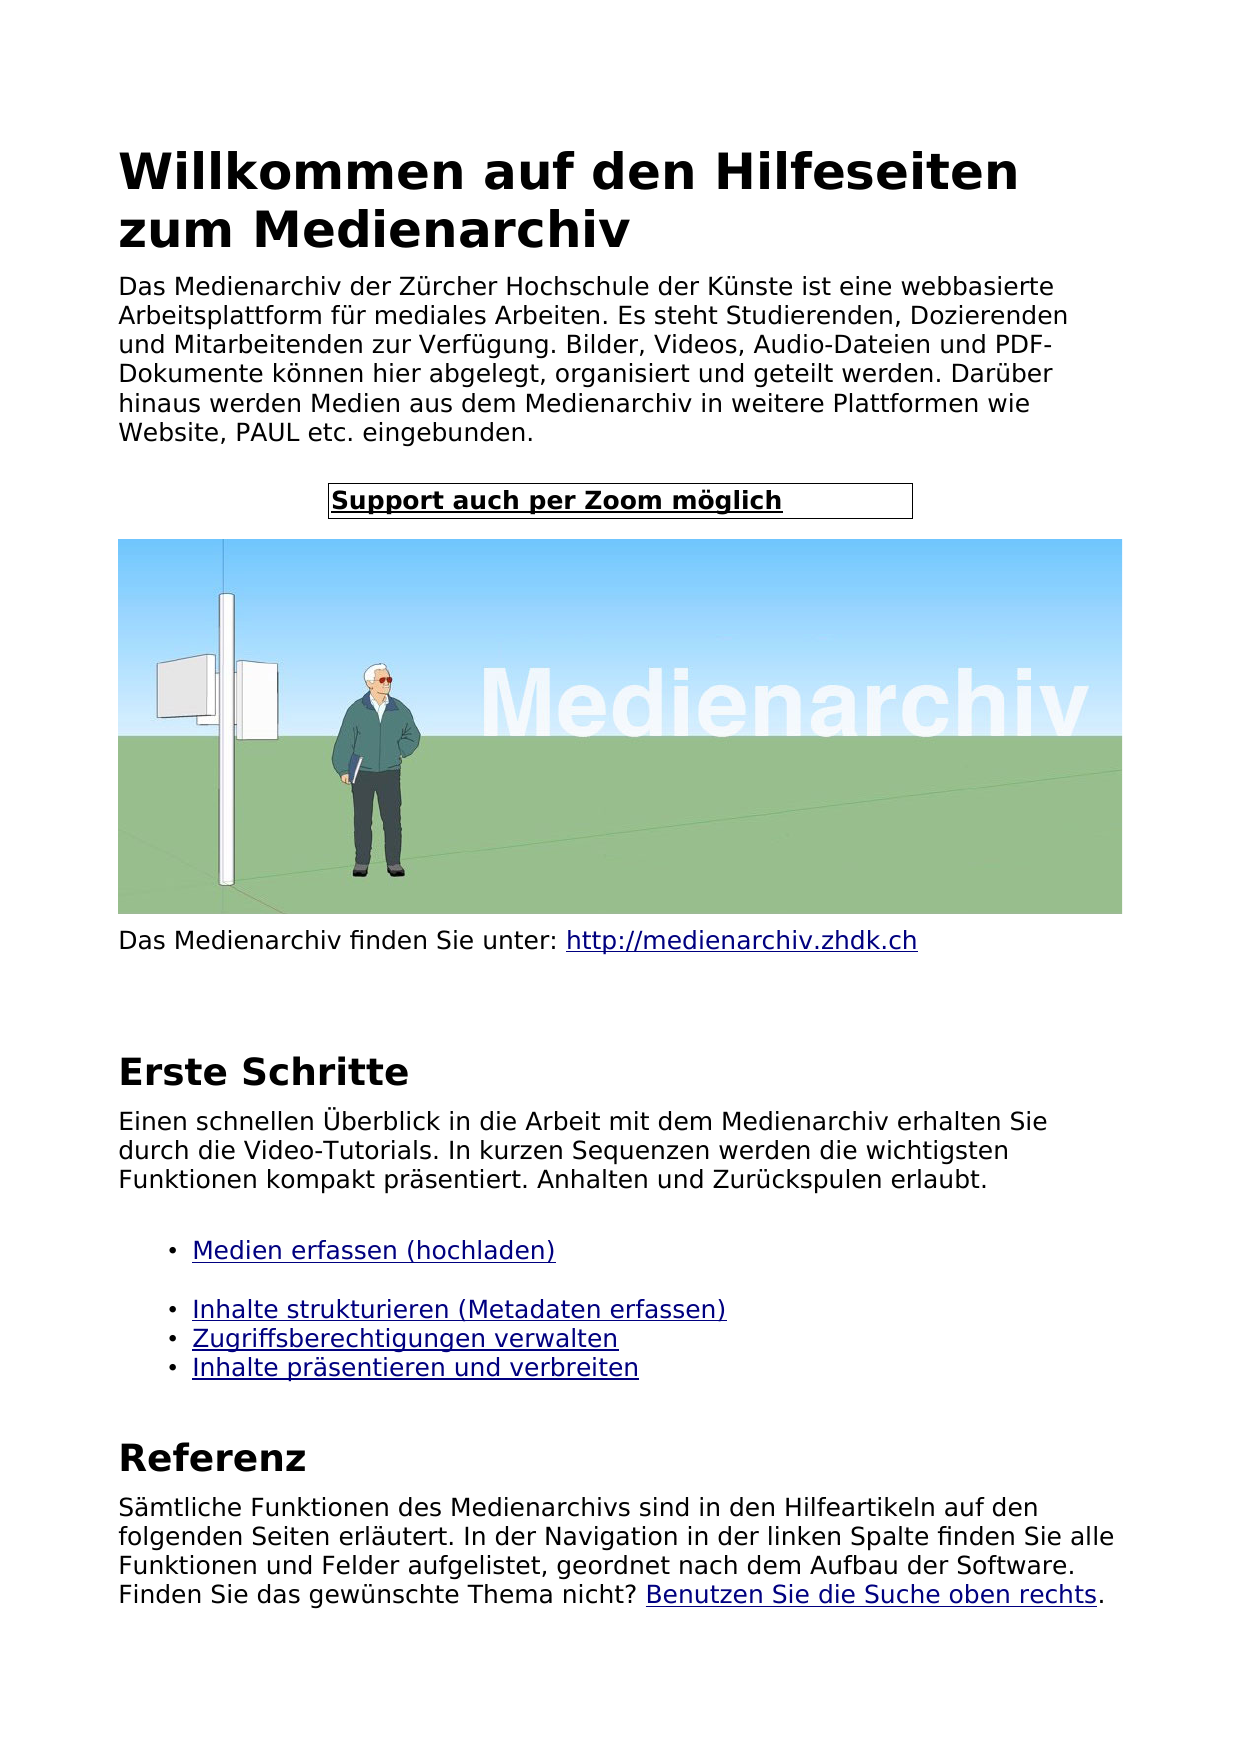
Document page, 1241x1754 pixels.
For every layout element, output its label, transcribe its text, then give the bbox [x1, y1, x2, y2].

list Medien erfassen (hochladen) [177, 1237, 1122, 1295]
subtitle Willkommen auf den Hilfeseiten zum Medienarchiv [118, 143, 1122, 259]
table_header Support auch per Zoom möglich [329, 484, 912, 518]
subtitle Referenz [118, 1437, 1122, 1481]
text Das Medienarchiv der Zürcher Hochschule der Künste ist eine webbasierte Arbeitsplattform für mediales Arbeiten. Es steht Studierenden, Dozierenden und Mitarbeitenden zur Verfügung. Bilder, Videos, Audio-Dateien und PDF-Dokumente können hier abgelegt, organisiert und geteilt werden. Darüber hinaus werden Medien aus dem Medienarchiv in weitere Plattformen wie Website, PAUL etc. eingebunden. [118, 272, 1122, 447]
text Sämtliche Funktionen des Medienarchivs sind in den Hilfeartikeln auf den folgenden Seiten erläutert. In der Navigation in der linken Spalte finden Sie alle Funktionen und Felder aufgelistet, geordnet nach dem Aufbau der Software. Finden Sie das gewünschte Thema nicht? Benutzen Sie die Suche oben rechts. [118, 1493, 1122, 1610]
text Das Medienarchiv finden Sie unter: http://medienarchiv.zhdk.ch [118, 926, 1122, 1013]
list Zugriffsberechtigungen verwalten [177, 1324, 1122, 1353]
picture [118, 539, 1123, 914]
list Inhalte präsentieren und verbreiten [177, 1353, 1122, 1382]
list Inhalte strukturieren (Metadaten erfassen) [177, 1295, 1122, 1324]
subtitle Erste Schritte [118, 1051, 1122, 1094]
text Einen schnellen Überblick in die Arbeit mit dem Medienarchiv erhalten Sie durch die Video-Tutorials. In kurzen Sequenzen werden die wichtigsten Funktionen kompakt präsentiert. Anhalten und Zurückspulen erlaubt. [118, 1107, 1122, 1194]
